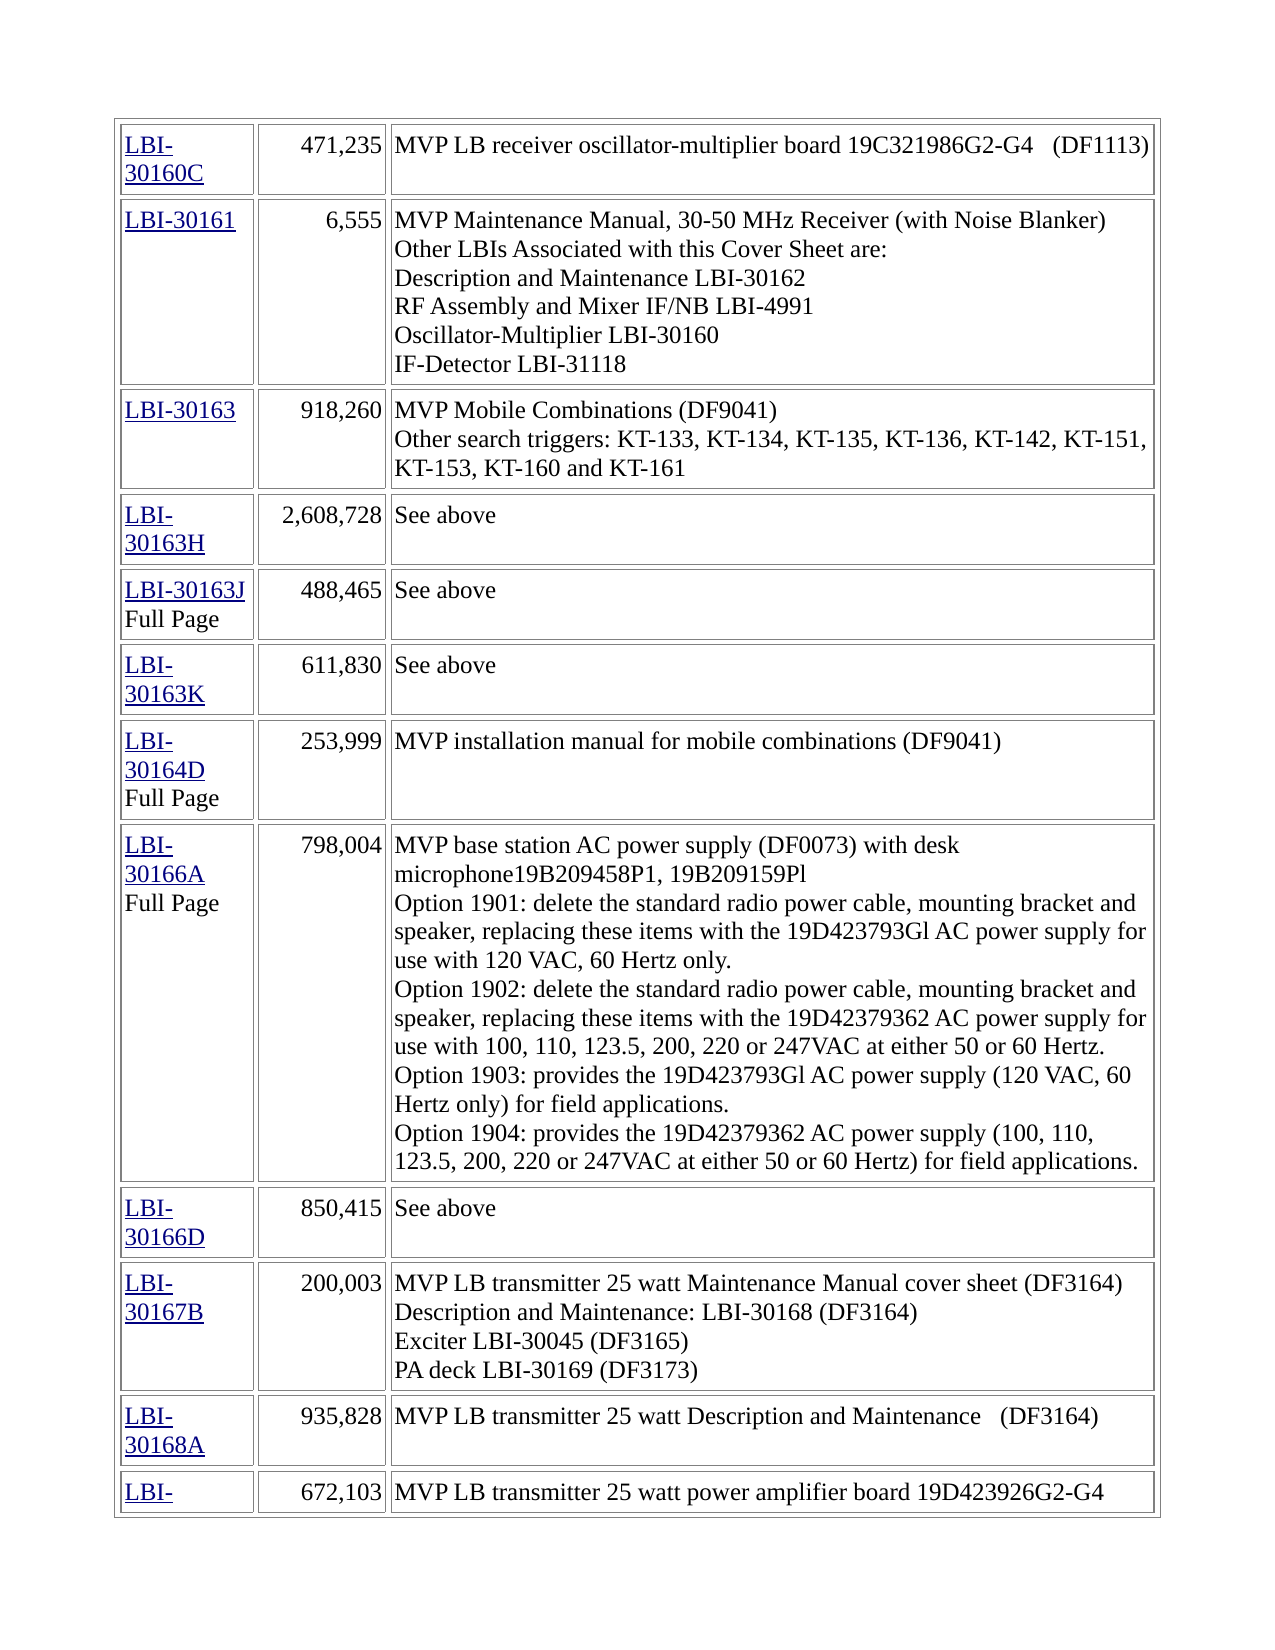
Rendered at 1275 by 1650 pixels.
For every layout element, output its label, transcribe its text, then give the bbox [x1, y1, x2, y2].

table_cell LBI-30161 [118, 194, 255, 384]
table_cell LBI-30160C [118, 119, 255, 193]
table_cell 798,004 [255, 819, 388, 1181]
table_cell 2,608,728 [255, 488, 388, 563]
table_cell 200,003 [255, 1257, 388, 1390]
table_cell MVP base station AC power supply (DF0073) with desk microphone19B209458P1, 19B209159Pl Option 1901: delete the standard radio power cable, mounting bracket and speaker, replacing these items with the 19D423793Gl AC power supply for use with 120 VAC, 60 Hertz only. Option 1902: delete the standard radio power cable, mounting bracket and speaker, replacing these items with the 19D42379362 AC power supply for use with 100, 110, 123.5, 200, 220 or 247VAC at either 50 or 60 Hertz. Option 1903: provides the 19D423793Gl AC power supply (120 VAC, 60 Hertz only) for field applications. Option 1904: provides the 19D42379362 AC power supply (100, 110, 123.5, 200, 220 or 247VAC at either 50 or 60 Hertz) for field applications. [388, 819, 1157, 1181]
table_cell 611,830 [255, 639, 388, 714]
table_cell MVP Mobile Combinations (DF9041) Other search triggers: KT-133, KT-134, KT-135, KT-136, KT-142, KT-151, KT-153, KT-160 and KT-161 [388, 384, 1157, 488]
table_cell LBI-30167B [118, 1257, 255, 1390]
table_cell 488,465 [255, 564, 388, 639]
table_cell 850,415 [255, 1181, 388, 1257]
table_cell See above [388, 564, 1157, 639]
table_cell LBI-30166D [118, 1181, 255, 1257]
table_cell LBI-30168A [118, 1390, 255, 1465]
table_cell LBI- [118, 1465, 255, 1512]
table_cell MVP installation manual for mobile combinations (DF9041) [388, 714, 1157, 818]
table_cell LBI-30163J Full Page [118, 564, 255, 639]
table_cell MVP LB transmitter 25 watt power amplifier board 19D423926G2-G4 [388, 1465, 1157, 1512]
table_cell See above [388, 1181, 1157, 1257]
table_cell MVP LB transmitter 25 watt Description and Maintenance (DF3164) [388, 1390, 1157, 1465]
table_cell MVP Maintenance Manual, 30-50 MHz Receiver (with Noise Blanker) Other LBIs Associated with this Cover Sheet are: Description and Maintenance LBI-30162 RF Assembly and Mixer IF/NB LBI-4991 Oscillator-Multiplier LBI-30160 IF-Detector LBI-31118 [388, 194, 1157, 384]
table_cell MVP LB receiver oscillator-multiplier board 19C321986G2-G4 (DF1113) [388, 119, 1157, 193]
table_cell LBI-30166A Full Page [118, 819, 255, 1181]
table_cell 471,235 [255, 119, 388, 193]
table_cell See above [388, 639, 1157, 714]
table_cell See above [388, 488, 1157, 563]
table_cell MVP LB transmitter 25 watt Maintenance Manual cover sheet (DF3164) Description and Maintenance: LBI-30168 (DF3164) Exciter LBI-30045 (DF3165) PA deck LBI-30169 (DF3173) [388, 1257, 1157, 1390]
table_cell 672,103 [255, 1465, 388, 1512]
table_cell 253,999 [255, 714, 388, 818]
table_cell 918,260 [255, 384, 388, 488]
table_cell LBI-30163H [118, 488, 255, 563]
table_cell 935,828 [255, 1390, 388, 1465]
table_cell LBI-30163K [118, 639, 255, 714]
table_cell LBI-30164D Full Page [118, 714, 255, 818]
table_cell LBI-30163 [118, 384, 255, 488]
table_cell 6,555 [255, 194, 388, 384]
